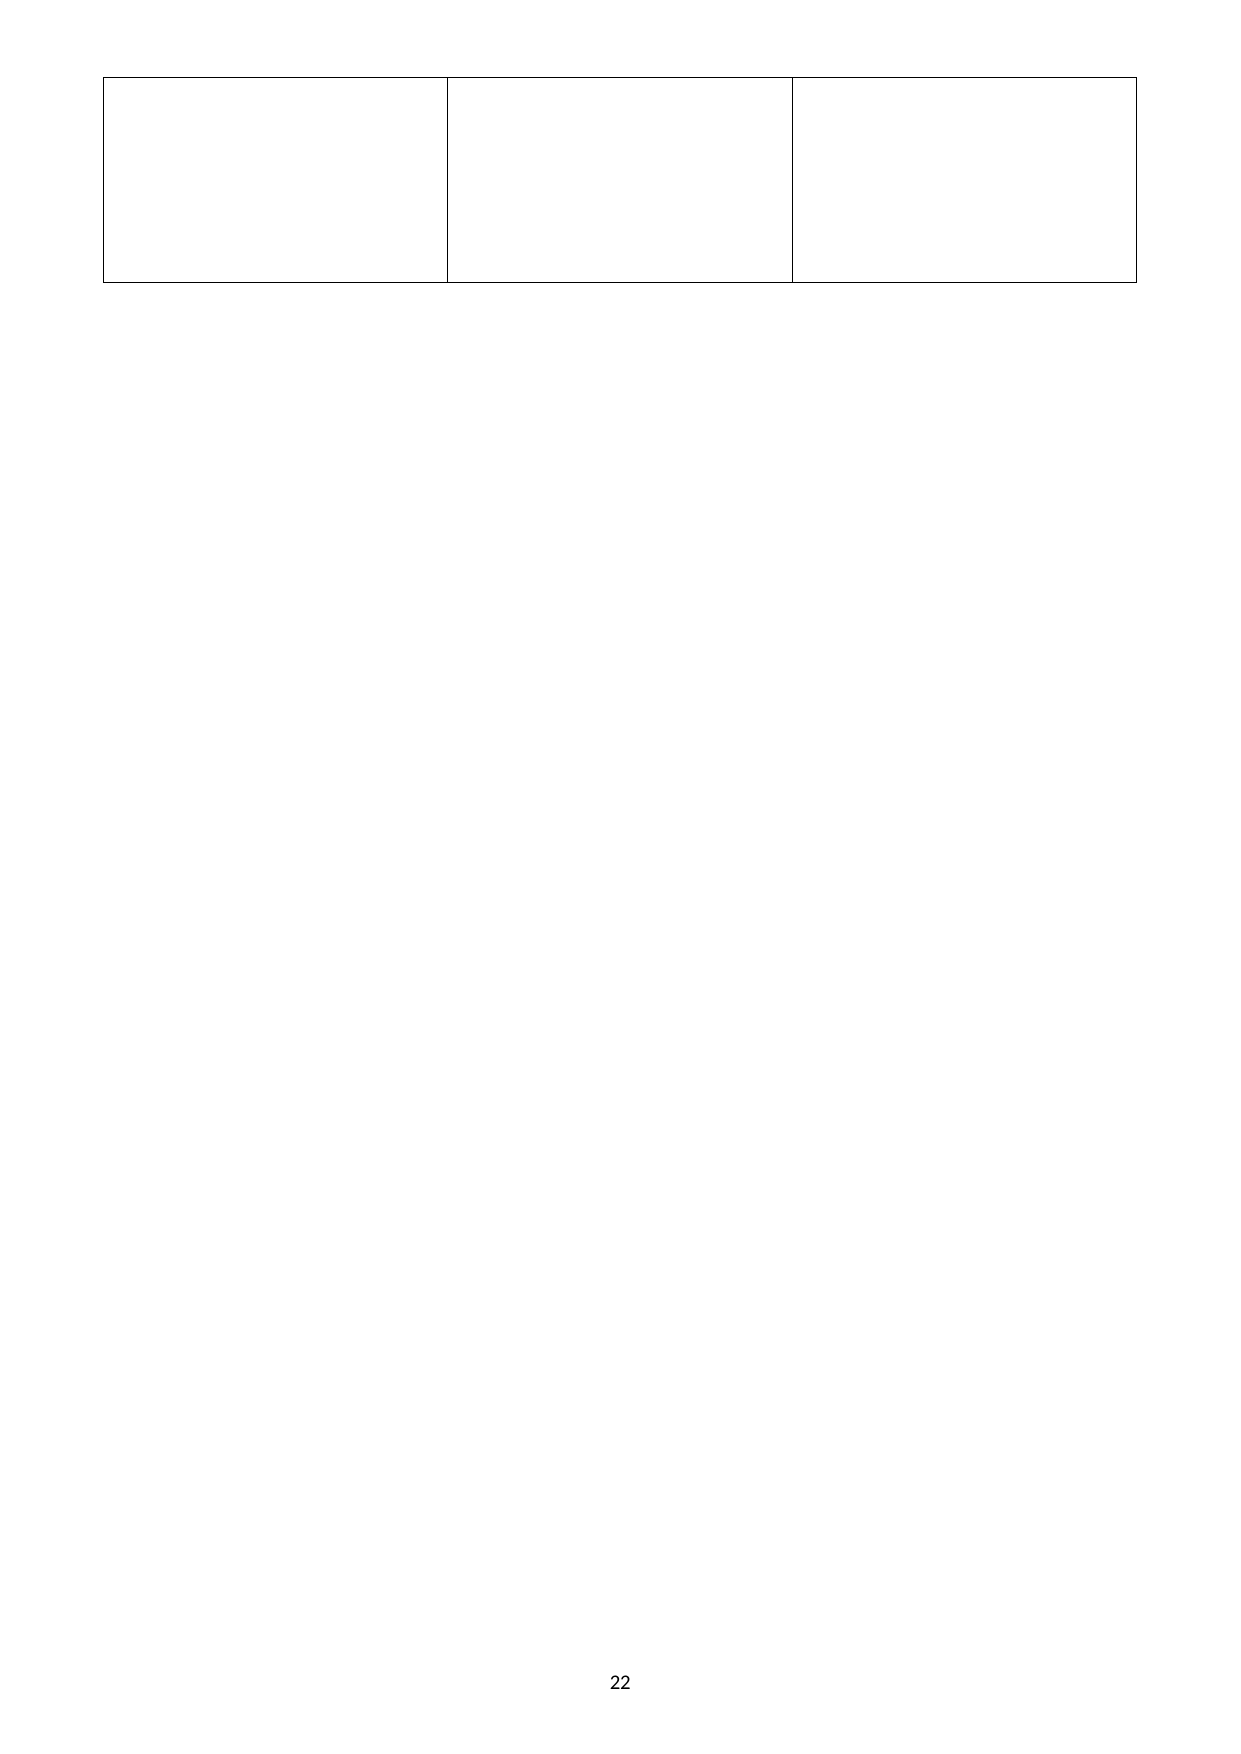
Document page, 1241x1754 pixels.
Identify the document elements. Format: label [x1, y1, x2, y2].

table_cell [793, 78, 1136, 282]
table_cell [104, 78, 447, 282]
table_cell [448, 78, 792, 282]
